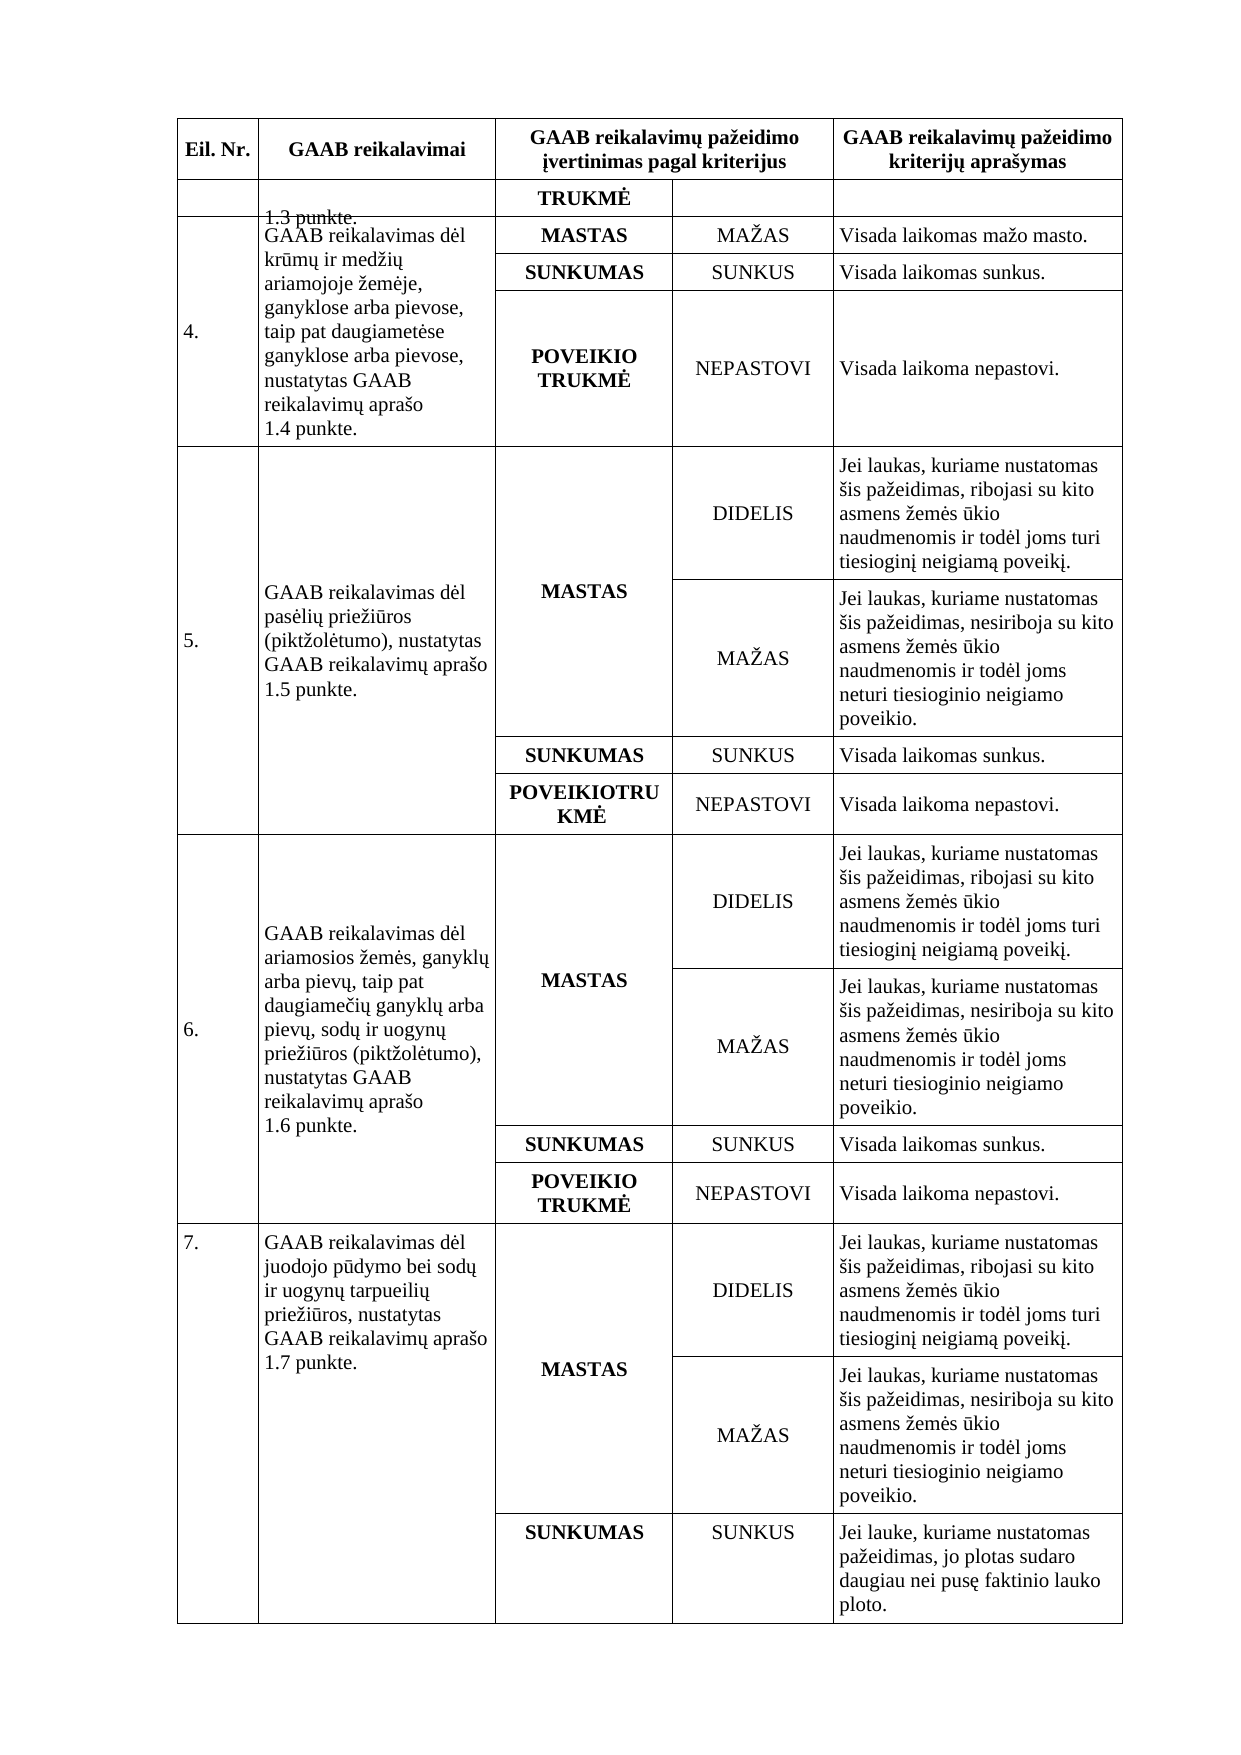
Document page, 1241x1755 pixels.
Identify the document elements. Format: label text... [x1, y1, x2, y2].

table_cell SUNKUMAS [496, 737, 672, 773]
table_cell Jei lauke, kuriame nustatomas pažeidimas, jo plotas sudaro daugiau nei pusę faktinio lauko ploto. [834, 1514, 1122, 1622]
table_cell POVEIKIO TRUKMĖ [496, 1163, 672, 1223]
table_cell Didelis [673, 447, 833, 579]
table_cell Jei laukas, kuriame nustatomas šis pažeidimas, ribojasi su kito asmens žemės ūkio naudmenomis ir todėl joms turi tiesioginį neigiamą poveikį. [834, 835, 1122, 967]
table_cell Visada laikomas sunkus. [834, 254, 1122, 290]
table_cell 7. [178, 1224, 258, 1622]
table_cell Jei laukas, kuriame nustatomas šis pažeidimas, nesiriboja su kito asmens žemės ūkio naudmenomis ir todėl joms neturi tiesioginio neigiamo poveikio. [834, 1357, 1122, 1513]
table_cell Mažas [673, 1357, 833, 1513]
table_header Eil. Nr. [178, 119, 258, 179]
table_cell Jei laukas, kuriame nustatomas šis pažeidimas, nesiriboja su kito asmens žemės ūkio naudmenomis ir todėl joms neturi tiesioginio neigiamo poveikio. [834, 969, 1122, 1125]
table_cell Nepastovi [673, 774, 833, 834]
table_cell MASTAS [496, 1224, 672, 1513]
table_cell Sunkus [673, 254, 833, 290]
table_cell Sunkus [673, 737, 833, 773]
table_cell TRUKMĖ [496, 180, 672, 216]
table_cell SUNKUMAS [496, 254, 672, 290]
table_cell GAAB reikalavimas dėl krūmų ir medžių ariamojoje žemėje, ganyklose arba pievose, taip pat daugiametėse ganyklose arba pievose, nustatytas GAAB reikalavimų aprašo 1.4 punkte. [259, 217, 495, 446]
table_cell Mažas [673, 580, 833, 736]
table_cell MASTAS [496, 835, 672, 1125]
table_cell MASTAS [496, 447, 672, 736]
table_cell [673, 180, 833, 216]
table_cell Didelis [673, 1224, 833, 1356]
table_cell Visada laikomas sunkus. [834, 1126, 1122, 1162]
table_cell GAAB reikalavimas dėl juodojo pūdymo bei sodų ir uogynų tarpueilių priežiūros, nustatytas GAAB reikalavimų aprašo 1.7 punkte. [259, 1224, 495, 1622]
table_cell Jei laukas, kuriame nustatomas šis pažeidimas, nesiriboja su kito asmens žemės ūkio naudmenomis ir todėl joms neturi tiesioginio neigiamo poveikio. [834, 580, 1122, 736]
table_cell GAAB reikalavimas dėl šieno ir žalios masės sutvarkymo, nustatytas GAAB reikalavimų aprašo 1.3 punkte. [259, 180, 495, 216]
table_cell Visada laikoma nepastovi. [834, 774, 1122, 834]
table_cell [178, 180, 258, 216]
table_cell Visada laikoma nepastovi. [834, 291, 1122, 446]
table_cell NEPASTOVI [673, 1163, 833, 1223]
table_cell MASTAS [496, 217, 672, 253]
table_header GAAB reikalavimai [259, 119, 495, 179]
table_cell 5. [178, 447, 258, 834]
table_cell Sunkus [673, 1514, 833, 1622]
table_cell SUNKUMAS [496, 1126, 672, 1162]
table_header GAAB reikalavimų pažeidimo kriterijų aprašymas [834, 119, 1122, 179]
table_cell Mažas [673, 217, 833, 253]
table_header GAAB reikalavimų pažeidimo įvertinimas pagal kriterijus [496, 119, 833, 179]
table_cell Visada laikoma nepastovi. [834, 1163, 1122, 1223]
table_cell Mažas [673, 969, 833, 1125]
table_cell GAAB reikalavimas dėl ariamosios žemės, ganyklų arba pievų, taip pat daugiamečių ganyklų arba pievų, sodų ir uogynų priežiūros (piktžolėtumo), nustatytas GAAB reikalavimų aprašo 1.6 punkte. [259, 835, 495, 1223]
table_cell POVEIKIO TRUKMĖ [496, 291, 672, 446]
table_cell Nepastovi [673, 291, 833, 446]
table_cell 6. [178, 835, 258, 1223]
table_cell Jei laukas, kuriame nustatomas šis pažeidimas, ribojasi su kito asmens žemės ūkio naudmenomis ir todėl joms turi tiesioginį neigiamą poveikį. [834, 1224, 1122, 1356]
table_cell Jei laukas, kuriame nustatomas šis pažeidimas, ribojasi su kito asmens žemės ūkio naudmenomis ir todėl joms turi tiesioginį neigiamą poveikį. [834, 447, 1122, 579]
table_cell [834, 180, 1122, 216]
table_cell Didelis [673, 835, 833, 967]
table_cell Visada laikomas mažo masto. [834, 217, 1122, 253]
table_cell Visada laikomas sunkus. [834, 737, 1122, 773]
table_cell 4. [178, 217, 258, 446]
table_cell Sunkus [673, 1126, 833, 1162]
table_cell GAAB reikalavimas dėl pasėlių priežiūros (piktžolėtumo), nustatytas GAAB reikalavimų aprašo 1.5 punkte. [259, 447, 495, 834]
table_cell POVEIKIOTRUKMĖ [496, 774, 672, 834]
table_cell SUNKUMAS [496, 1514, 672, 1622]
